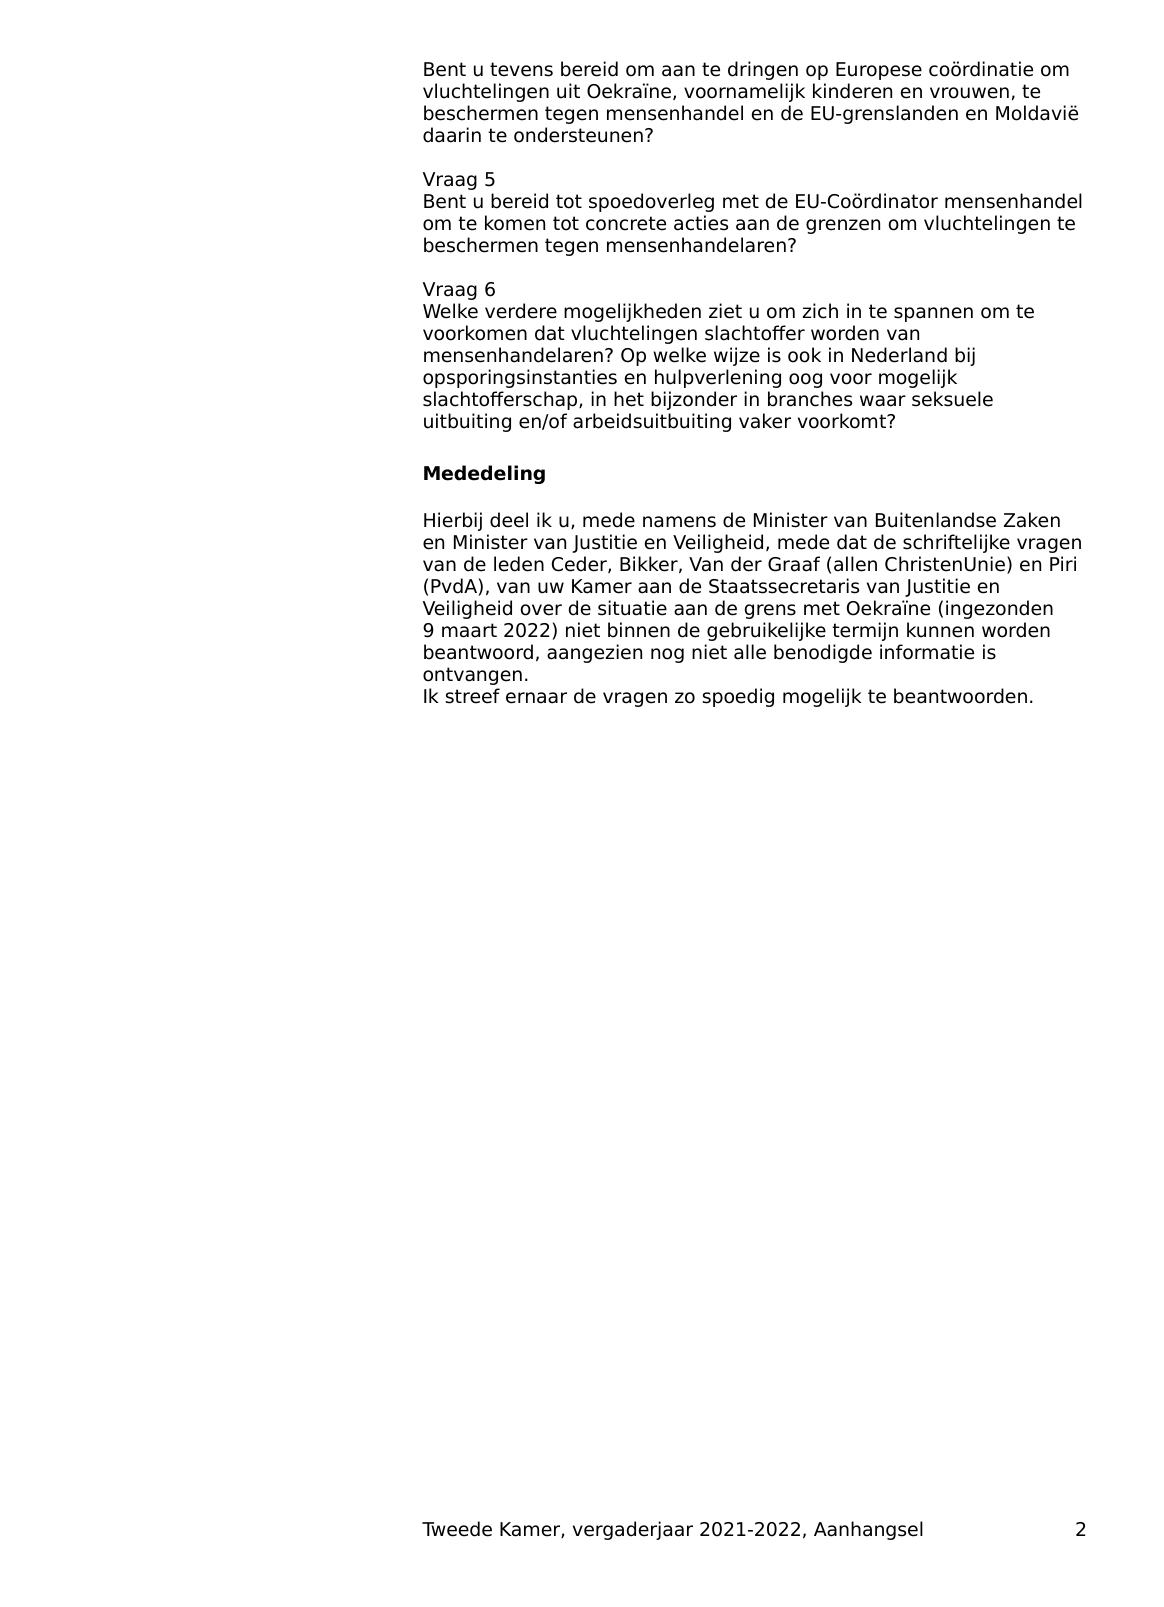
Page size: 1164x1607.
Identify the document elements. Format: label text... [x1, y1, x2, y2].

text Vraag 5 [422, 169, 1087, 191]
text Vraag 6 [422, 279, 1087, 301]
text Bent u bereid tot spoedoverleg met de EU-Coördinator mensenhandel om te komen tot concrete acties aan de grenzen om vluchtelingen te beschermen tegen mensenhandelaren? [422, 191, 1087, 257]
text Welke verdere mogelijkheden ziet u om zich in te spannen om te voorkomen dat vluchtelingen slachtoffer worden van mensenhandelaren? Op welke wijze is ook in Nederland bij opsporingsinstanties en hulpverlening oog voor mogelijk slachtofferschap, in het bijzonder in branches waar seksuele uitbuiting en/of arbeidsuitbuiting vaker voorkomt? [422, 301, 1087, 433]
text Ik streef ernaar de vragen zo spoedig mogelijk te beantwoorden. [422, 686, 1087, 708]
text Hierbij deel ik u, mede namens de Minister van Buitenlandse Zaken en Minister van Justitie en Veiligheid, mede dat de schriftelijke vragen van de leden Ceder, Bikker, Van der Graaf (allen ChristenUnie) en Piri (PvdA), van uw Kamer aan de Staatssecretaris van Justitie en Veiligheid over de situatie aan de grens met Oekraïne (ingezonden 9 maart 2022) niet binnen de gebruikelijke termijn kunnen worden beantwoord, aangezien nog niet alle benodigde informatie is ontvangen. [422, 510, 1087, 686]
subtitle Mededeling [422, 463, 1087, 485]
text Bent u tevens bereid om aan te dringen op Europese coördinatie om vluchtelingen uit Oekraïne, voornamelijk kinderen en vrouwen, te beschermen tegen mensenhandel en de EU-grenslanden en Moldavië daarin te ondersteunen? [422, 59, 1087, 147]
